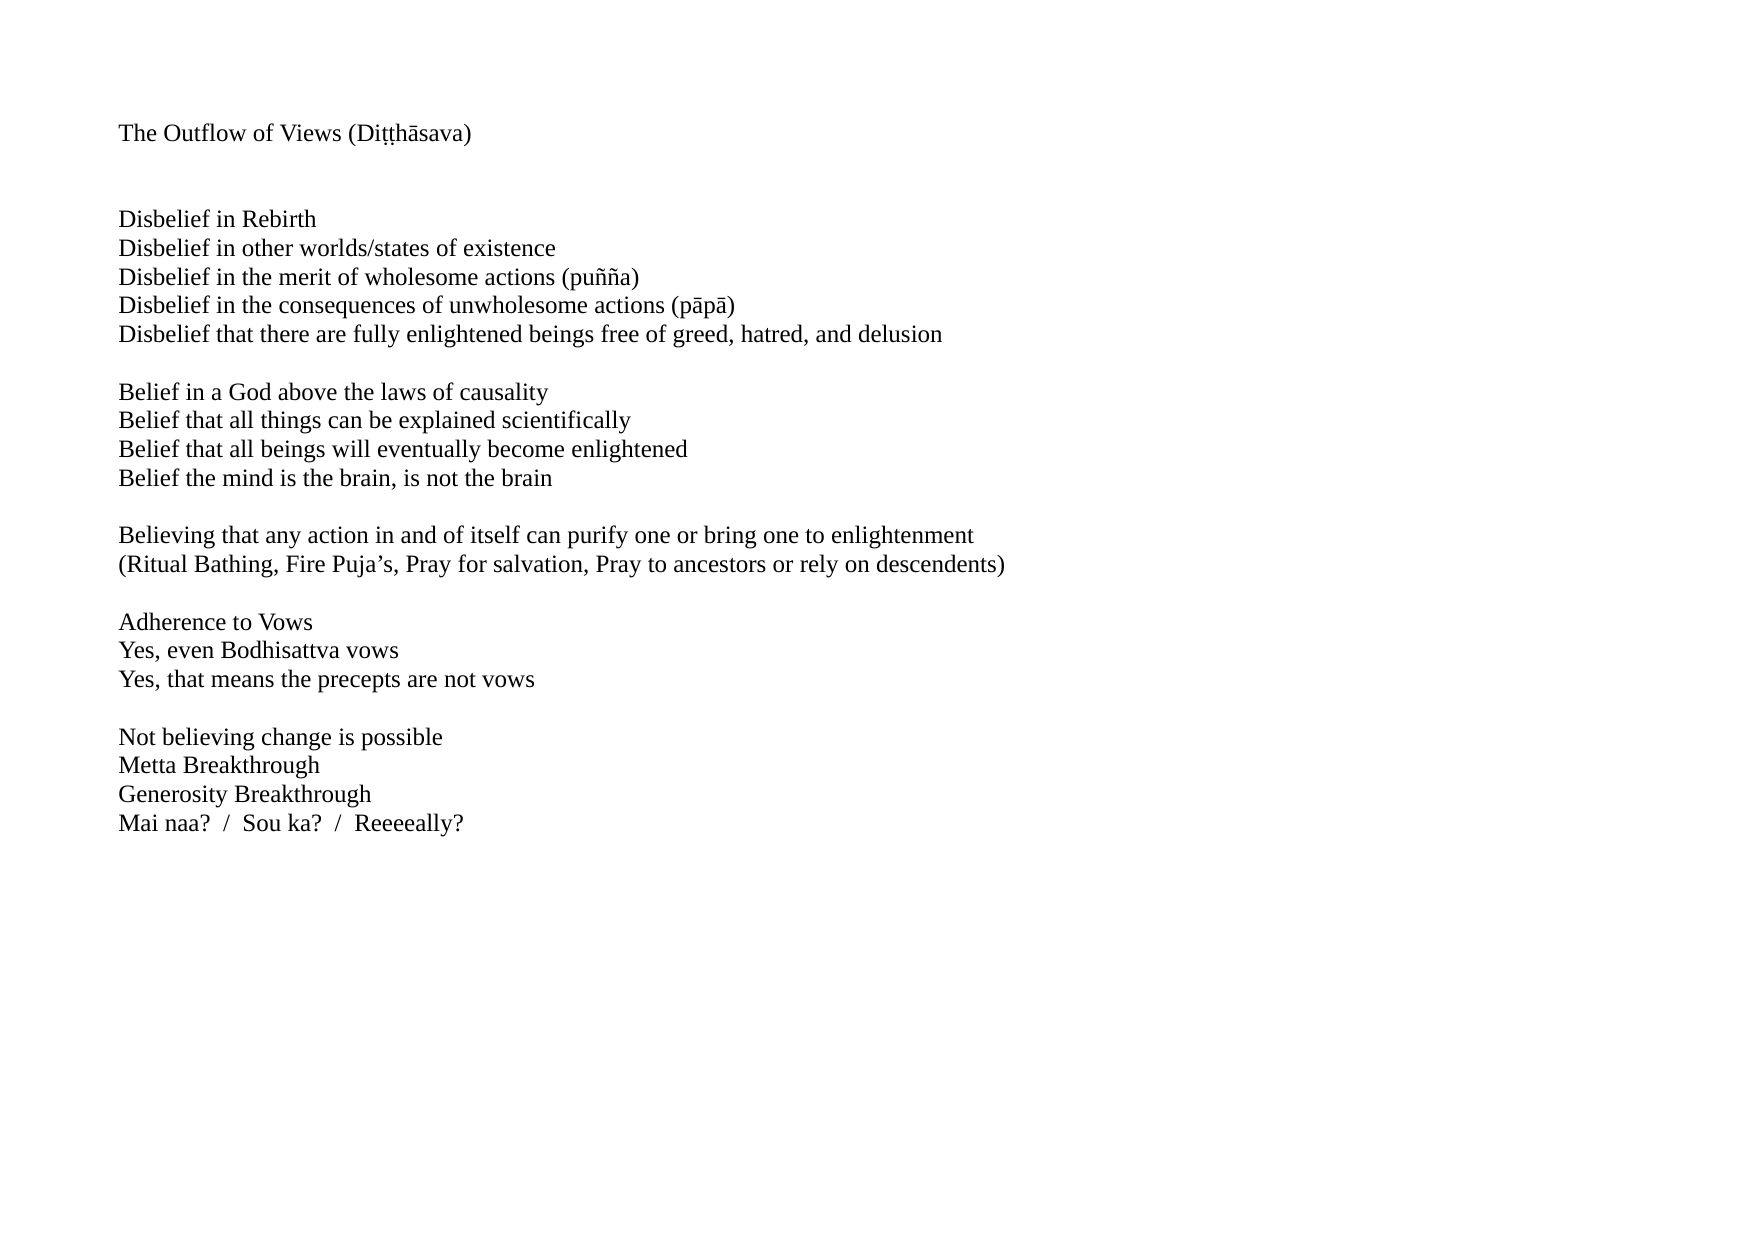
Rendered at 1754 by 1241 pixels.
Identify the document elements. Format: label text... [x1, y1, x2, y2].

text Belief that all things can be explained scientifically [118, 406, 1636, 434]
text Belief the mind is the brain, is not the brain [118, 463, 1636, 492]
text Mai naa? / Sou ka? / Reeeeally? [118, 808, 1636, 837]
text Not believing change is possible [118, 722, 1636, 751]
text Belief that all beings will eventually become enlightened [118, 434, 1636, 463]
text Yes, that means the precepts are not vows [118, 664, 1636, 693]
text Disbelief in the merit of wholesome actions (puñña) [118, 262, 1636, 291]
text (Ritual Bathing, Fire Puja’s, Pray for salvation, Pray to ancestors or rely on descendents) [118, 549, 1636, 578]
text Disbelief that there are fully enlightened beings free of greed, hatred, and delusion [118, 319, 1636, 348]
text Belief in a God above the laws of causality [118, 377, 1636, 406]
text The Outflow of Views (Diṭṭhāsava) [118, 118, 1636, 147]
text Yes, even Bodhisattva vows [118, 636, 1636, 664]
text Generosity Breakthrough [118, 779, 1636, 808]
text Disbelief in Rebirth [118, 204, 1636, 233]
text Believing that any action in and of itself can purify one or bring one to enlightenment [118, 521, 1636, 549]
text Metta Breakthrough [118, 751, 1636, 779]
text Disbelief in the consequences of unwholesome actions (pāpā) [118, 291, 1636, 319]
text Adherence to Vows [118, 607, 1636, 636]
text Disbelief in other worlds/states of existence [118, 233, 1636, 262]
